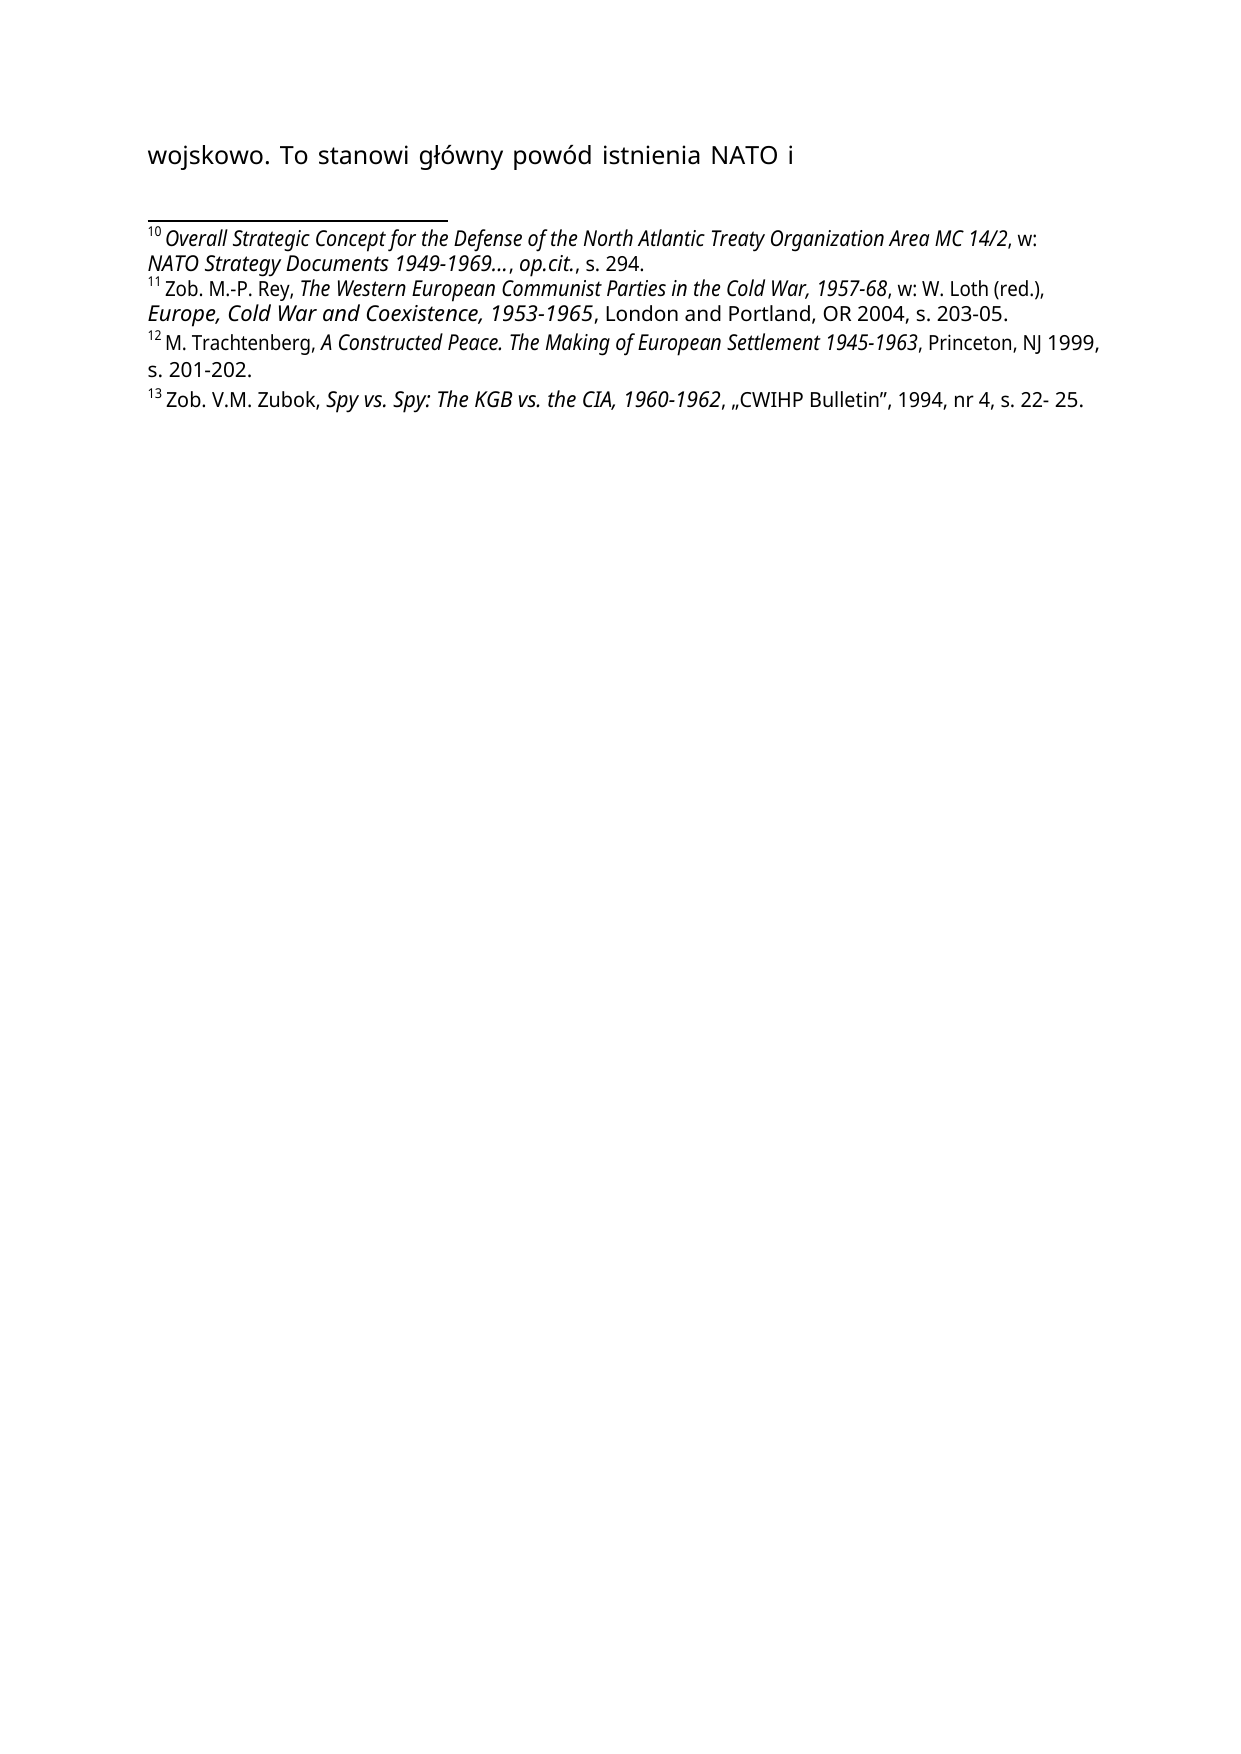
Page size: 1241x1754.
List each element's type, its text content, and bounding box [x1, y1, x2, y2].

text 10 Overall Strategic Concept for the Defense of the North Atlantic Treaty Organization Area MC 14/2, w: [147, 225, 1105, 251]
text Europe, Cold War and Coexistence, 1953-1965, London and Portland, OR 2004, s. 203-05. [147, 301, 1105, 326]
text 11 Zob. M.-P. Rey, The Western European Communist Parties in the Cold War, 1957-68, w: W. Loth (red.), [147, 276, 1105, 301]
text 12 M. Trachtenberg, A Constructed Peace. The Making of European Settlement 1945-1963, Princeton, NJ 1999, s. 201-202. [147, 326, 1105, 384]
text wojskowo. To stanowi główny powód istnienia NATO i [147, 137, 1093, 172]
text NATO Strategy Documents 1949-1969..., op.cit., s. 294. [147, 251, 1105, 276]
text 13 Zob. V.M. Zubok, Spy vs. Spy: The KGB vs. the CIA, 1960-1962, „CWIHP Bulletin”, 1994, nr 4, s. 22- 25. [147, 384, 1105, 414]
